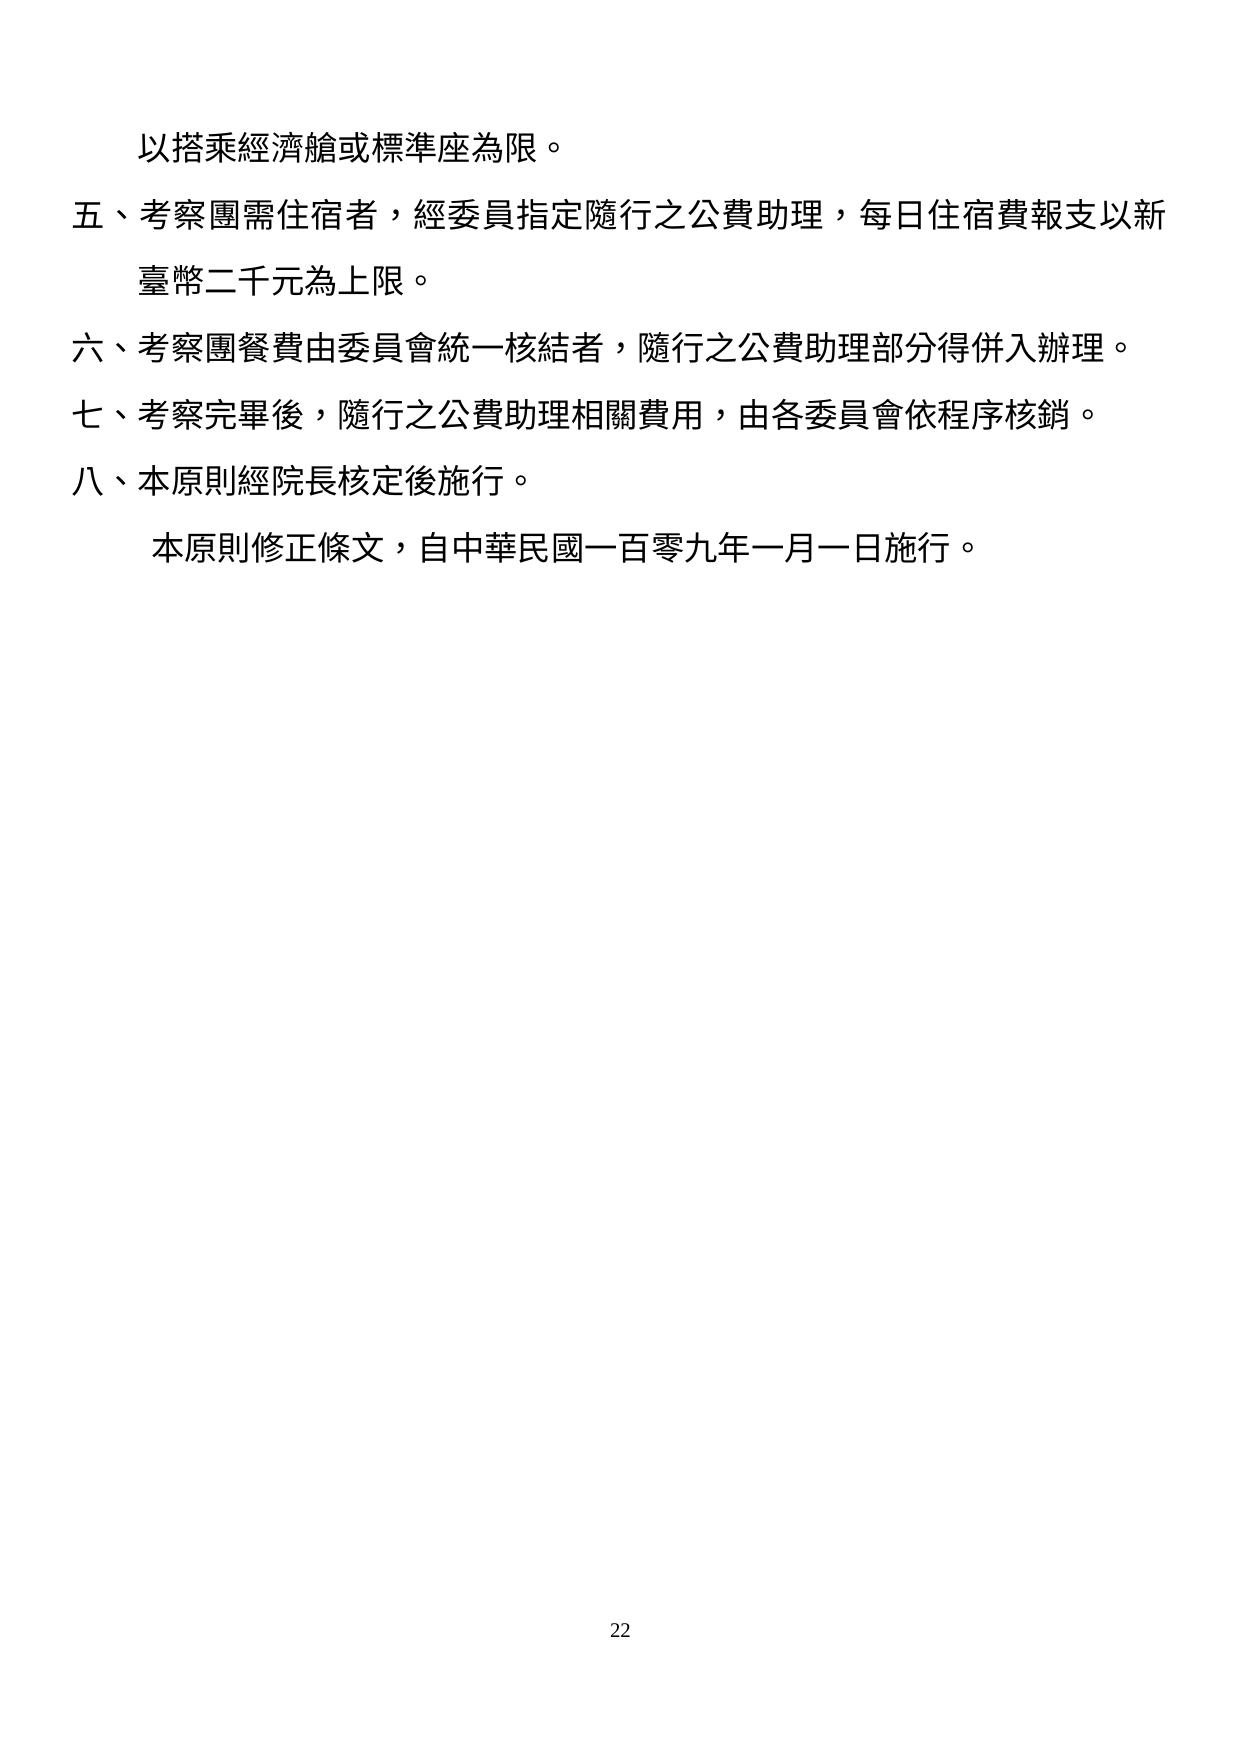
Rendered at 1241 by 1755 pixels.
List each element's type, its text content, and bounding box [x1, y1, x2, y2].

text 七、考察完畢後，隨行之公費助理相關費用，由各委員會依程序核銷。 [71, 370, 1169, 437]
text 八、本原則經院長核定後施行。 [71, 437, 1169, 503]
text 本原則修正條文，自中華民國一百零九年一月一日施行。 [71, 503, 1169, 570]
text 五、考察團需住宿者，經委員指定隨行之公費助理，每日住宿費報支以新臺幣二千元為上限。 [71, 170, 1169, 303]
text 以搭乘經濟艙或標準座為限。 [71, 103, 1169, 170]
text 六、考察團餐費由委員會統一核結者，隨行之公費助理部分得併入辦理。 [71, 303, 1169, 370]
